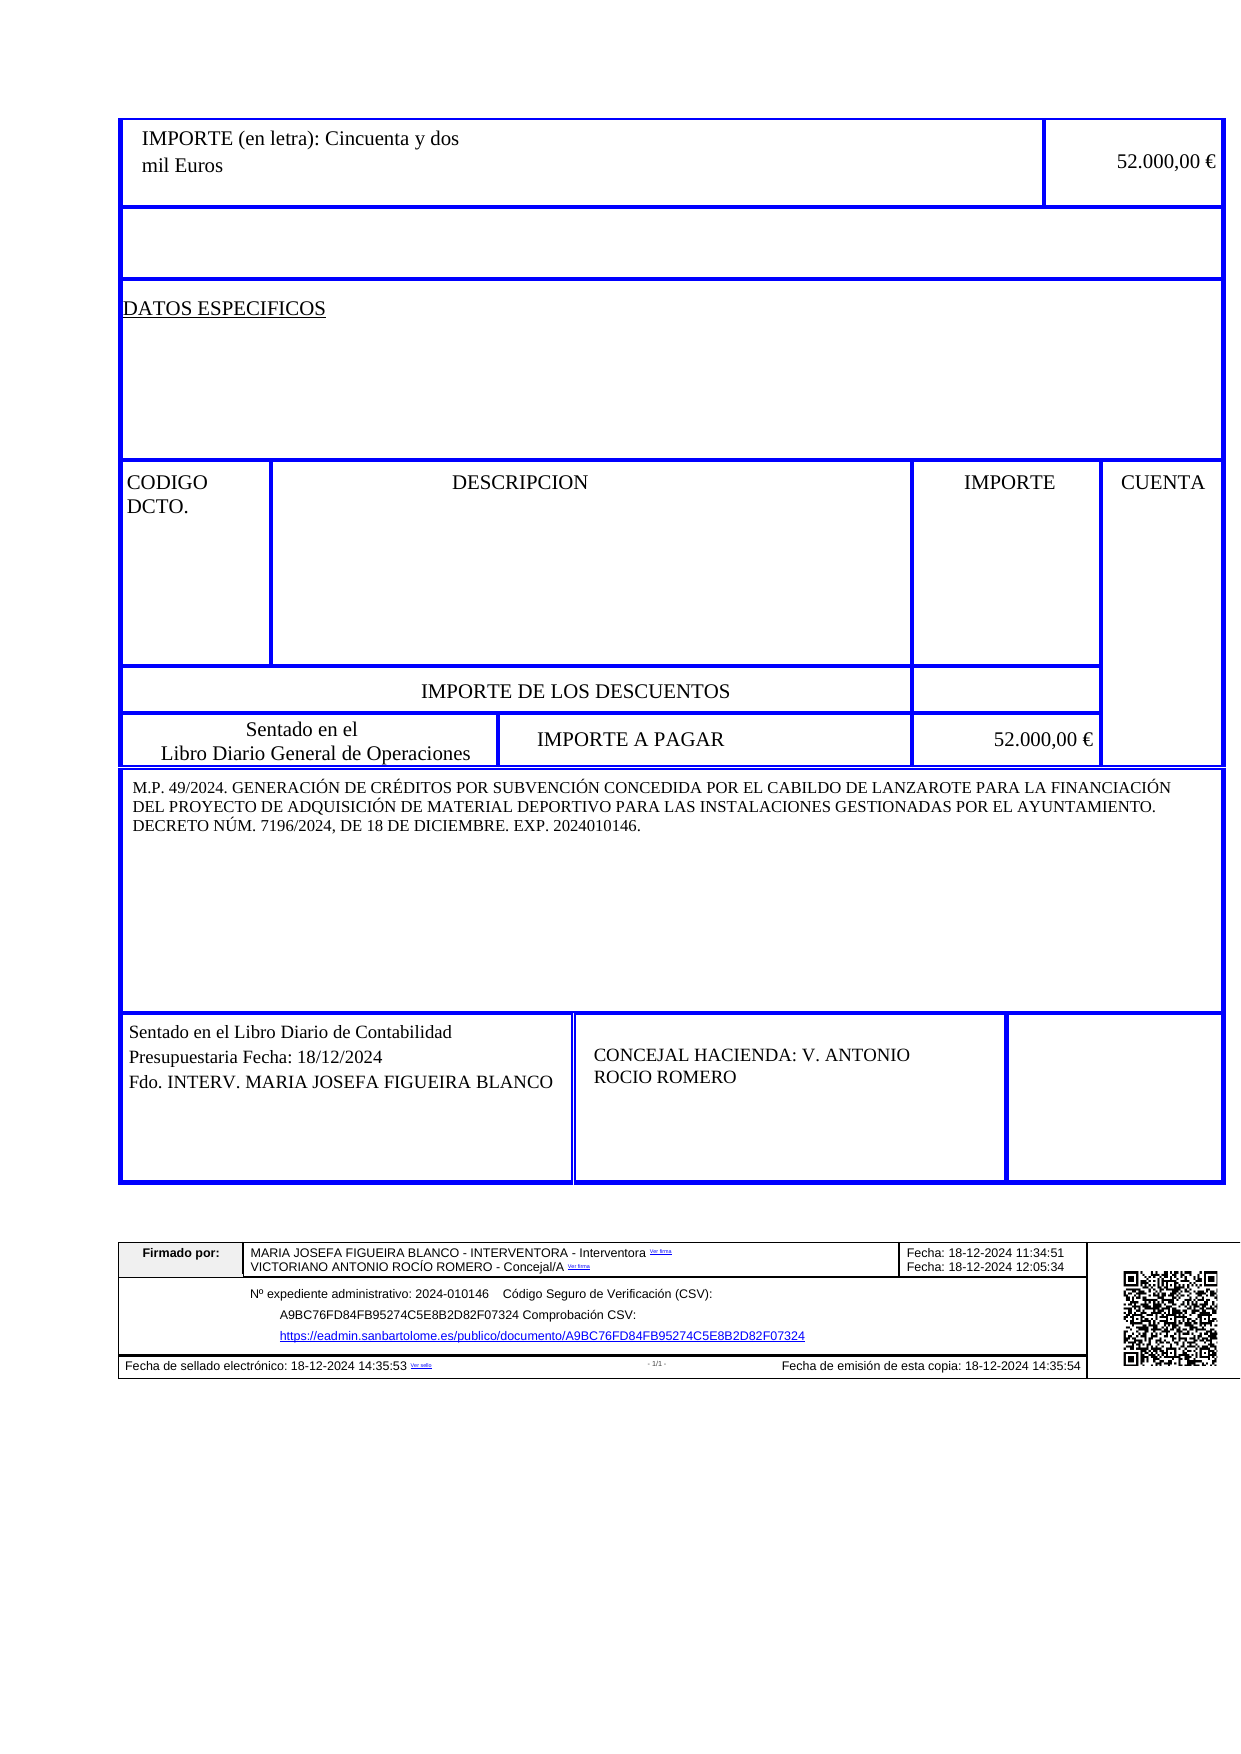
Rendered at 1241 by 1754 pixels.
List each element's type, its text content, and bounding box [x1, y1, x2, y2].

table_cell CODIGO DCTO. [123, 462, 269, 664]
table_cell IMPORTE (en letra): Cincuenta y dos mil Euros [123, 120, 1042, 205]
table_cell M.P. 49/2024. GENERACIÓN DE CRÉDITOS POR SUBVENCIÓN CONCEDIDA POR EL CABILDO DE LANZAROTE PARA LA FINANCIACIÓN DEL PROYECTO DE ADQUISICIÓN DE MATERIAL DEPORTIVO PARA LAS INSTALACIONES GESTIONADAS POR EL AYUNTAMIENTO. DECRETO NÚM. 7196/2024, DE 18 DE DICIEMBRE. EXP. 2024010146. [123, 770, 1221, 1011]
table_header [1088, 1243, 1240, 1378]
table_cell [1009, 1015, 1221, 1180]
table_cell Fecha de sellado electrónico: 18-12-2024 14:35:53 Ver sello - 1/1 - Fecha de emisión de esta copia: 18-12-2024 14:35:54 [119, 1357, 1086, 1378]
table_cell [123, 209, 1221, 277]
table_cell 52.000,00 € [914, 715, 1099, 765]
table_cell IMPORTE [914, 462, 1099, 664]
table_cell DESCRIPCION [273, 462, 910, 664]
table_cell Sentado en el Libro Diario de Contabilidad Presupuestaria Fecha: 18/12/2024 Fdo. INTERV. MARIA JOSEFA FIGUEIRA BLANCO [123, 1015, 571, 1180]
table_cell IMPORTE A PAGAR [500, 715, 910, 765]
table_cell Sentado en el Libro Diario General de Operaciones [123, 715, 496, 765]
table_cell 52.000,00 € [1046, 120, 1221, 205]
table_cell DATOS ESPECIFICOS [123, 281, 1221, 458]
table_cell CONCEJAL HACIENDA: V. ANTONIO ROCIO ROMERO [576, 1015, 1004, 1180]
table_cell IMPORTE DE LOS DESCUENTOS [123, 668, 910, 711]
table_header Fecha: 18-12-2024 11:34:51 Fecha: 18-12-2024 12:05:34 [900, 1243, 1086, 1276]
table_header MARIA JOSEFA FIGUEIRA BLANCO - INTERVENTORA - Interventora Ver firma VICTORIANO ANTONIO ROCÍO ROMERO - Concejal/A Ver firma [244, 1243, 898, 1276]
table_cell [914, 668, 1099, 711]
table_cell Nº expediente administrativo: 2024-010146 Código Seguro de Verificación (CSV): A9BC76FD84FB95274C5E8B2D82F07324 Comprobación CSV: https://eadmin.sanbartolome.es/publico/documento/A9BC76FD84FB95274C5E8B2D82F07324 [119, 1278, 1086, 1354]
table_header Firmado por: [119, 1243, 242, 1274]
table_cell CUENTA [1103, 462, 1221, 765]
